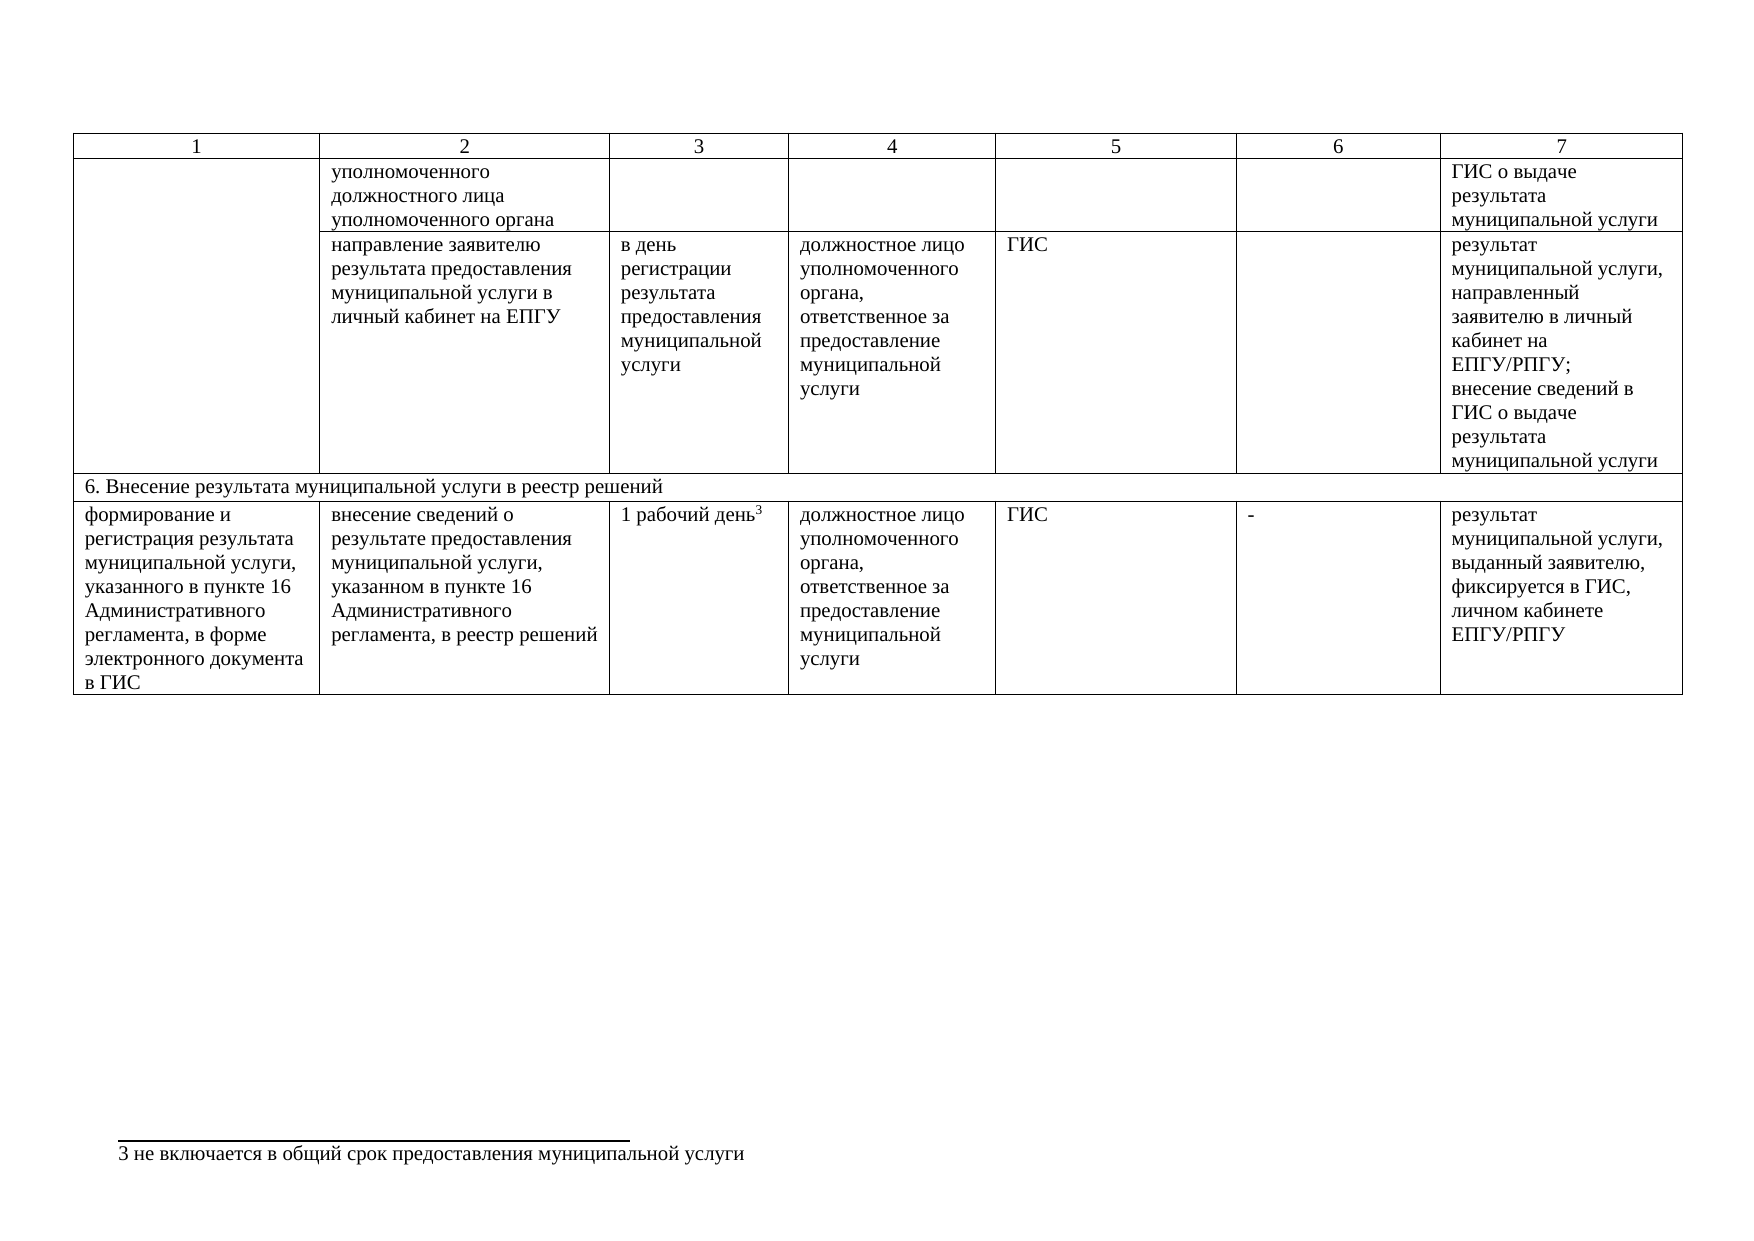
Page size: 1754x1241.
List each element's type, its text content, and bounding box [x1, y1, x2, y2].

table_header 2 [320, 134, 609, 158]
table_header 5 [996, 134, 1236, 158]
table_cell должностное лицо уполномоченного органа, ответственное за предоставление муниципальной услуги [789, 232, 995, 472]
table_cell [789, 159, 995, 231]
table_cell направление заявителю результата предоставления муниципальной услуги в личный кабинет на ЕПГУ [320, 232, 609, 472]
table_cell в день регистрации результата предоставления муниципальной услуги [610, 232, 788, 472]
table_cell ГИС о выдаче результата муниципальной услуги [1441, 159, 1682, 231]
table_header 7 [1441, 134, 1682, 158]
table_cell результат муниципальной услуги, выданный заявителю, фиксируется в ГИС, личном кабинете ЕПГУ/РПГУ [1441, 502, 1682, 694]
table_cell [610, 159, 788, 231]
table_cell [1237, 159, 1440, 231]
table_cell должностное лицо уполномоченного органа, ответственное за предоставление муниципальной услуги [789, 502, 995, 694]
table_cell [74, 159, 319, 472]
table_cell формирование и регистрация результата муниципальной услуги, указанного в пункте 16 Административного регламента, в форме электронного документа в ГИС [74, 502, 319, 694]
table_header 6 [1237, 134, 1440, 158]
table_cell результат муниципальной услуги, направленный заявителю в личный кабинет на ЕПГУ/РПГУ; внесение сведений в ГИС о выдаче результата муниципальной услуги [1441, 232, 1682, 472]
table_cell уполномоченного должностного лица уполномоченного органа [320, 159, 609, 231]
table_header 3 [610, 134, 788, 158]
table_cell внесение сведений о результате предоставления муниципальной услуги, указанном в пункте 16 Административного регламента, в реестр решений [320, 502, 609, 694]
table_cell [1237, 232, 1440, 472]
table_cell 1 рабочий день [610, 502, 788, 694]
table_header 1 [74, 134, 319, 158]
table_header 4 [789, 134, 995, 158]
table_cell - [1237, 502, 1440, 694]
table_cell ГИС [996, 232, 1236, 472]
table_cell [996, 159, 1236, 231]
table_cell 6. Внесение результата муниципальной услуги в реестр решений [74, 474, 1682, 501]
table_cell ГИС [996, 502, 1236, 694]
